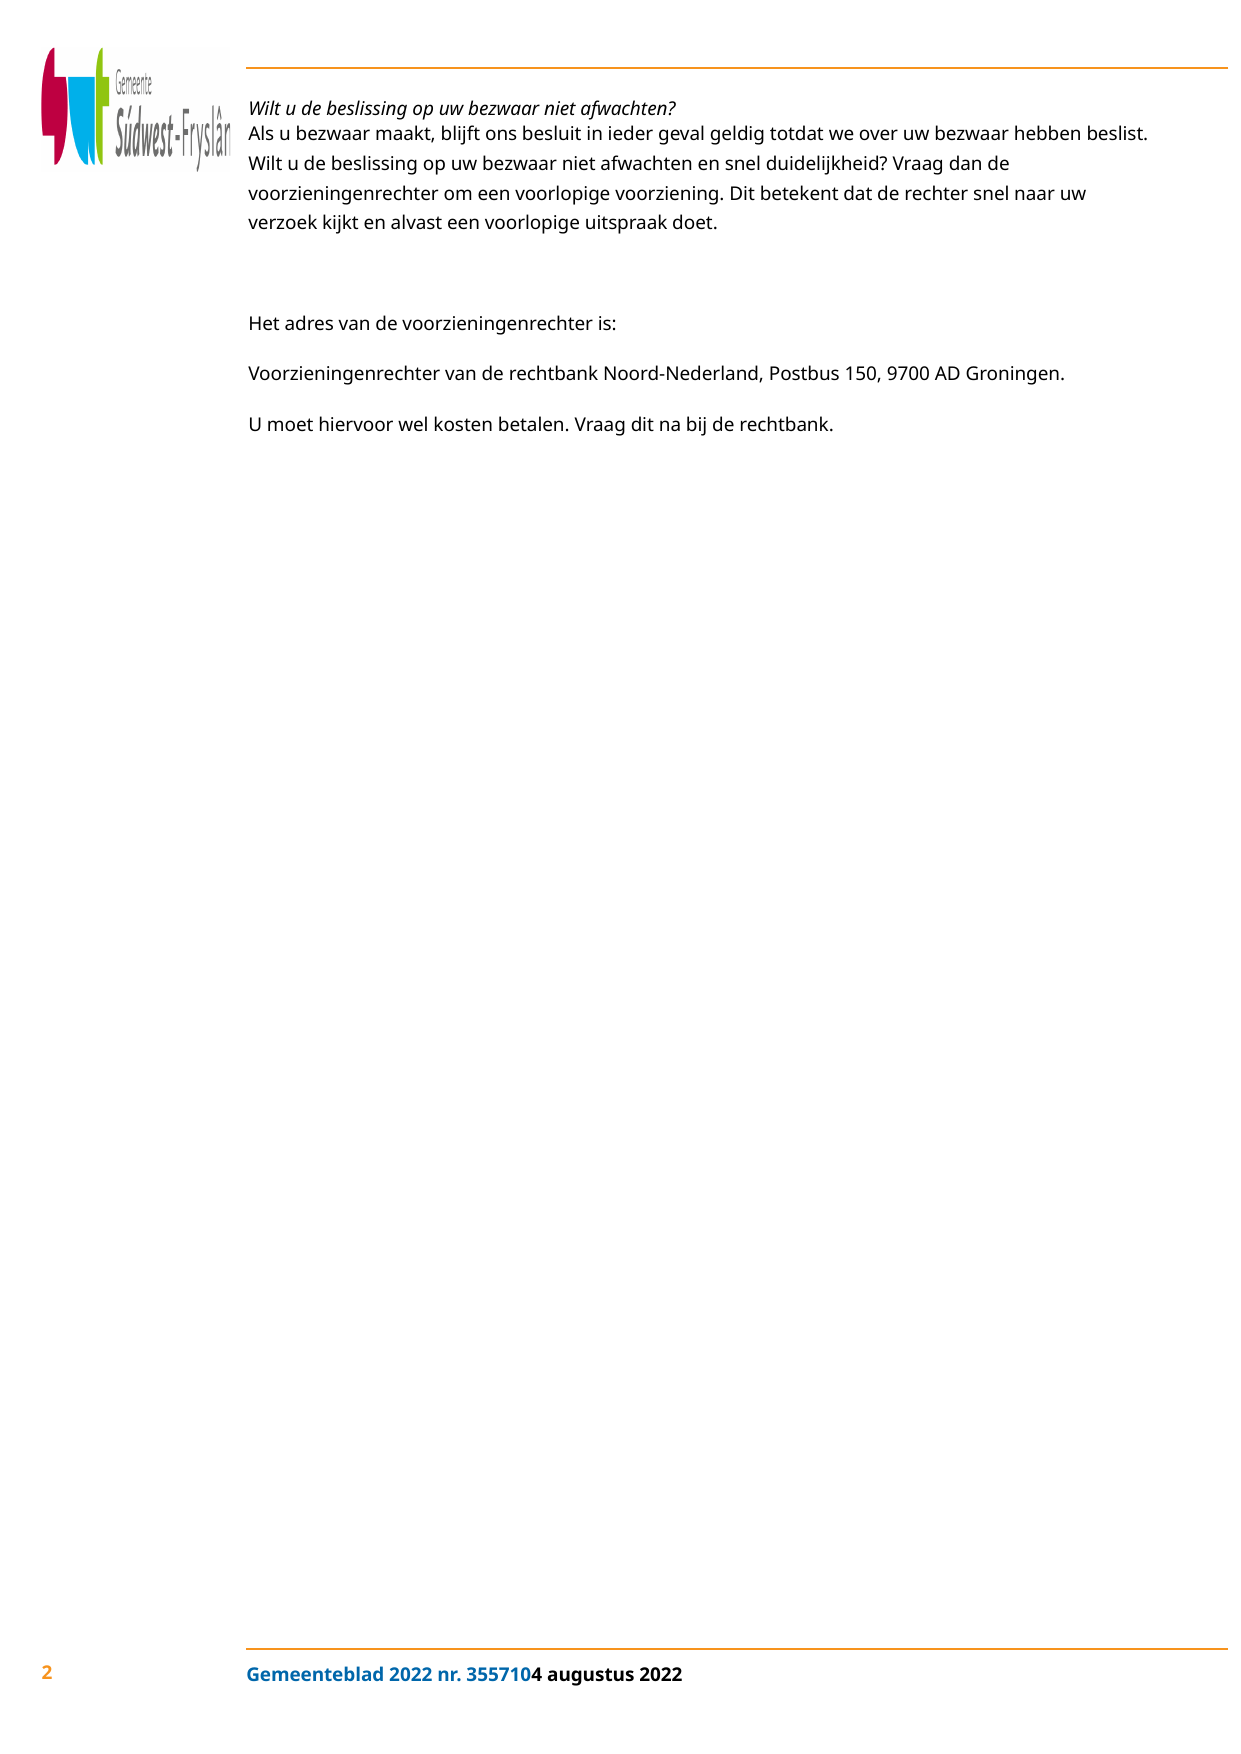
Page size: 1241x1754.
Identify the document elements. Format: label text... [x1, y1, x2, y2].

text Wilt u de beslissing op uw bezwaar niet afwachten? [248, 95, 1152, 121]
text U moet hiervoor wel kosten betalen. Vraag dit na bij de rechtbank. [248, 411, 1152, 437]
picture [41, 47, 231, 172]
text Voorzieningenrechter van de rechtbank Noord-Nederland, Postbus 150, 9700 AD Groningen. [248, 361, 1152, 386]
text Het adres van de voorzieningenrechter is: [248, 310, 1152, 336]
text Als u bezwaar maakt, blijft ons besluit in ieder geval geldig totdat we over uw bezwaar hebben beslist. Wilt u de beslissing op uw bezwaar niet afwachten en snel duidelijkheid? Vraag dan de voorzieningenrechter om een voorlopige voorziening. Dit betekent dat de rechter snel naar uw verzoek kijkt en alvast een voorlopige uitspraak doet. [248, 121, 1152, 235]
